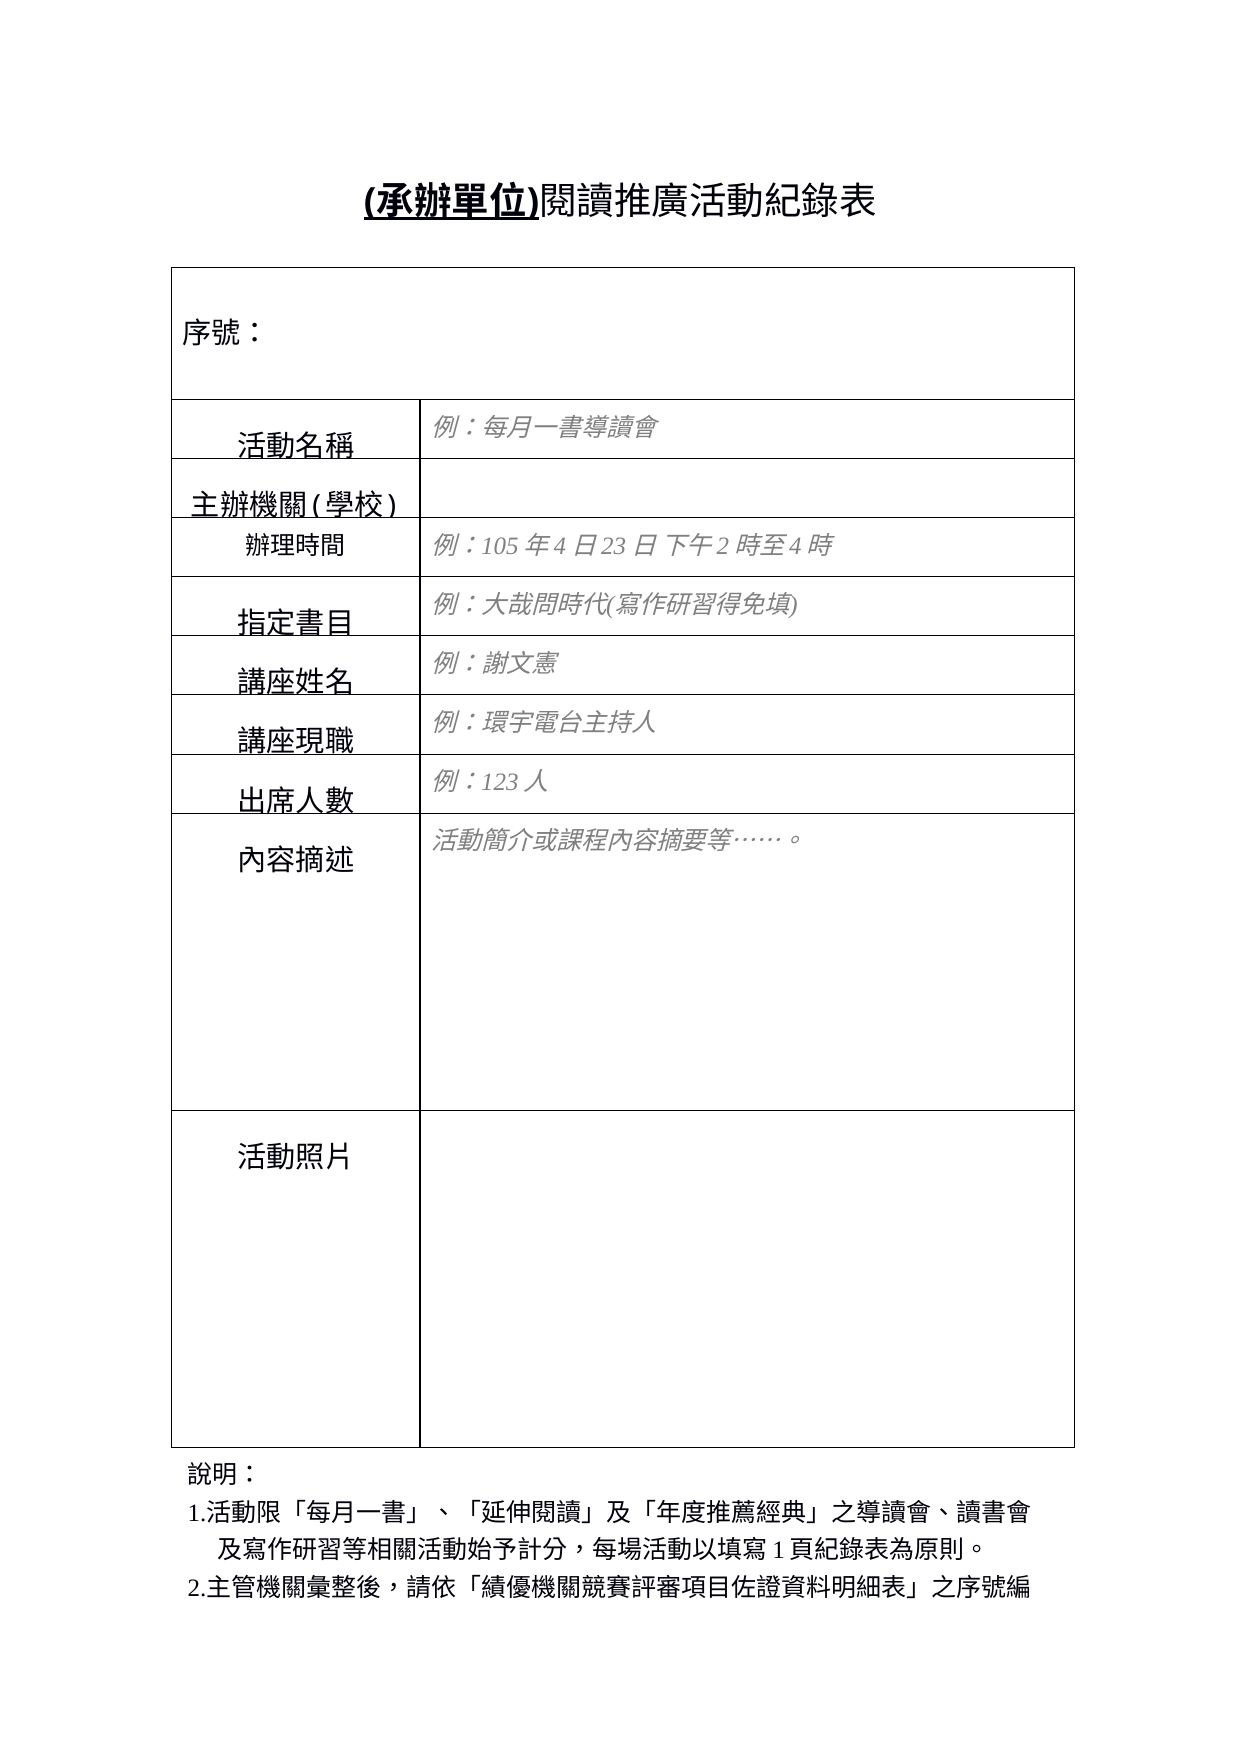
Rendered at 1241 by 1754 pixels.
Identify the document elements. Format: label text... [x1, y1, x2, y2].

table_cell 講座姓名 [172, 636, 419, 694]
table_cell 例：環宇電台主持人 [421, 695, 1074, 753]
table_cell 例：每月一書導讀會 [421, 400, 1074, 458]
table_cell 活動簡介或課程內容摘要等……。 [421, 814, 1074, 1110]
table_cell 例：105年4日23日 下午2時至4時 [421, 518, 1074, 576]
table_cell 例：123人 [421, 755, 1074, 812]
table_cell 例：大哉問時代(寫作研習得免填) [421, 577, 1074, 635]
table_header 序號： [172, 268, 1074, 399]
text 2.主管機關彙整後，請依「績優機關競賽評審項目佐證資料明細表」之序號編 [187, 1561, 1053, 1598]
table_cell 出席人數 [172, 755, 419, 812]
table_cell 講座現職 [172, 695, 419, 753]
table_cell 指定書目 [172, 577, 419, 635]
text (承辦單位)閱讀推廣活動紀錄表 [187, 154, 1053, 229]
table_cell 內容摘述 [172, 814, 419, 1110]
table_cell 活動名稱 [172, 400, 419, 458]
text 說明： [187, 1448, 1053, 1486]
table_cell 例：謝文憲 [421, 636, 1074, 694]
table_cell [421, 1111, 1074, 1447]
table_cell 主辦機關(學校) [172, 459, 419, 517]
text 1.活動限「每月一書」、「延伸閱讀」及「年度推薦經典」之導讀會、讀書會及寫作研習等相關活動始予計分，每場活動以填寫1頁紀錄表為原則。 [187, 1486, 1053, 1561]
table_cell 活動照片 [172, 1111, 419, 1447]
table_cell [421, 459, 1074, 517]
table_cell 辦理時間 [172, 518, 419, 576]
